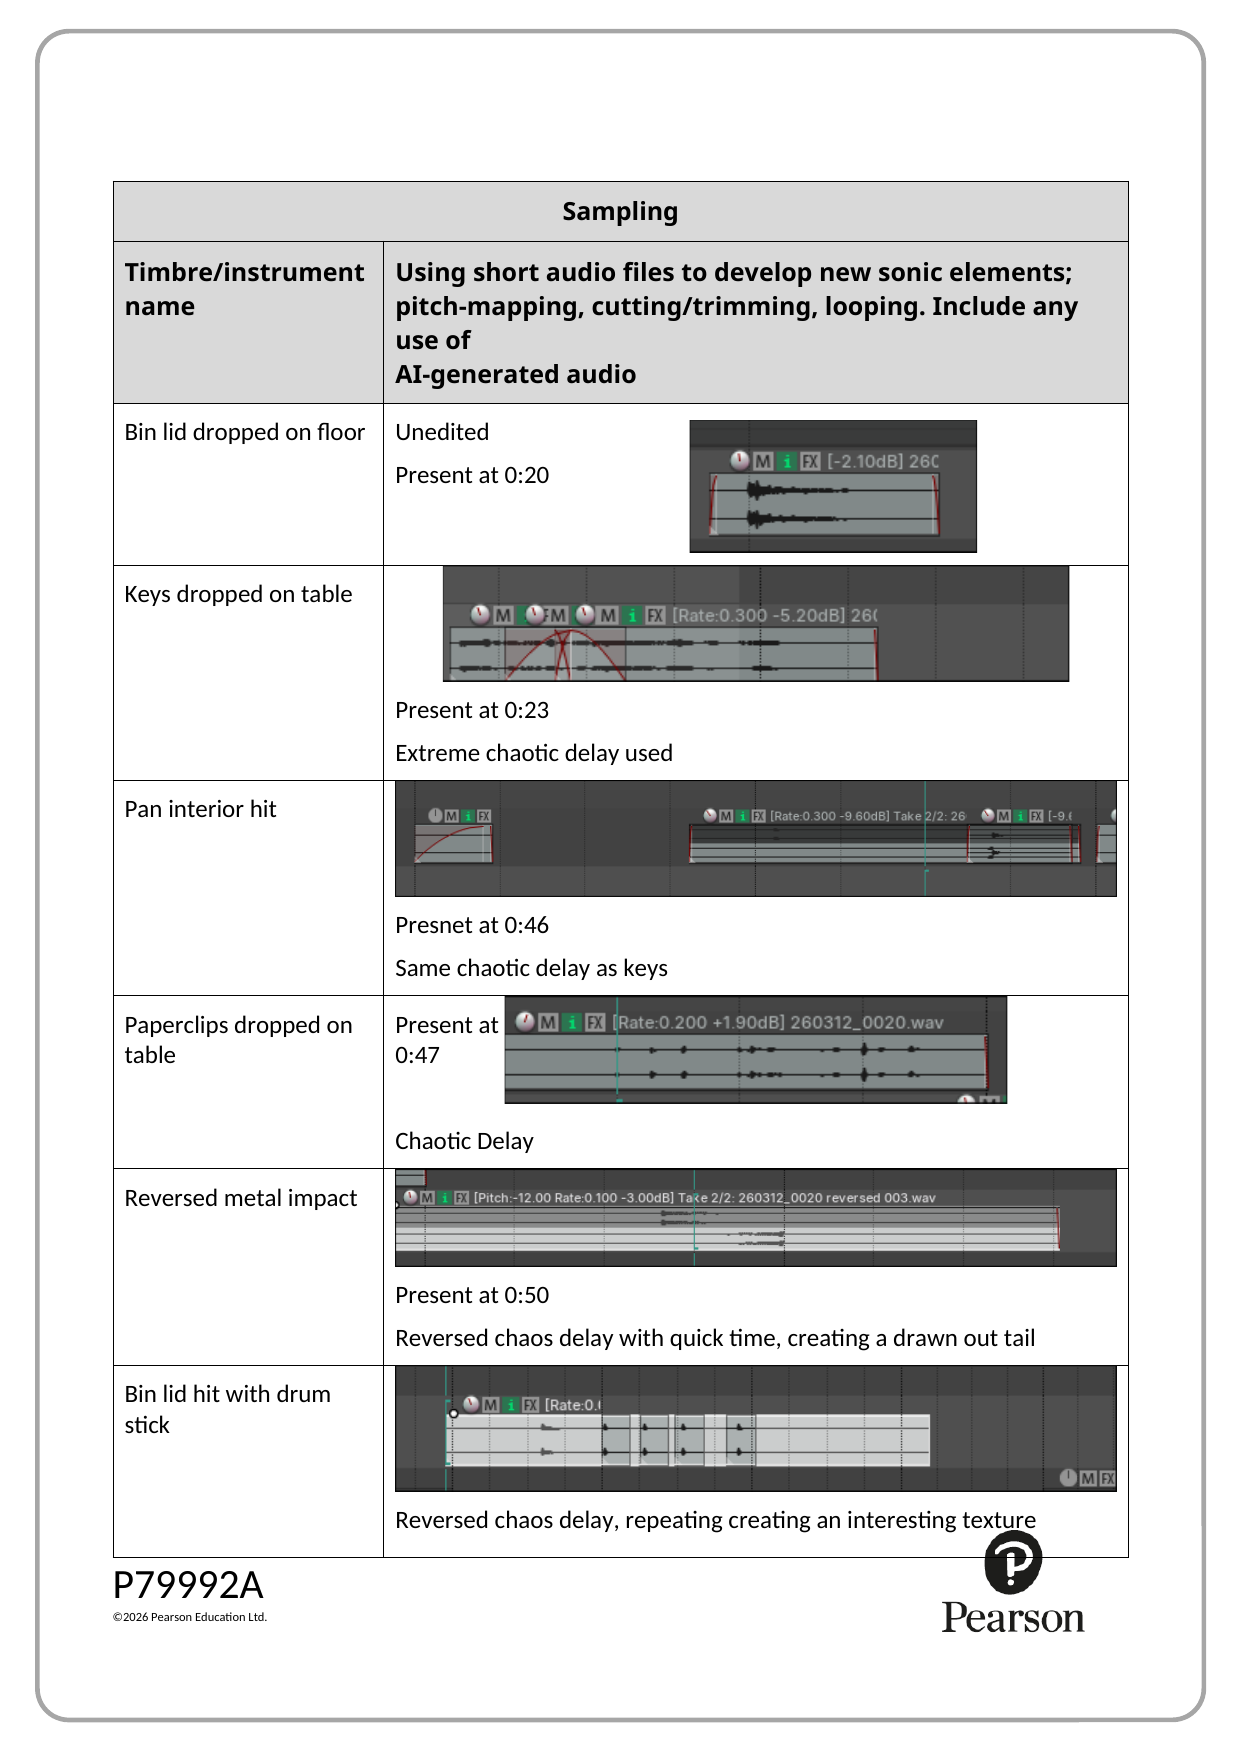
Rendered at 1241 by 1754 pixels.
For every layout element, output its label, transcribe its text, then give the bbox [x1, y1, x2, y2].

picture [689, 420, 978, 553]
table_cell Unedited Present at 0:20 [384, 404, 1128, 565]
table_cell Reversed chaos delay, repeating creating an interesting texture [384, 1366, 1128, 1557]
table_cell Present at 0:23 Extreme chaotic delay used [384, 566, 1128, 780]
table_cell Presnet at 0:46 Same chaotic delay as keys [384, 781, 1128, 995]
picture [504, 996, 1008, 1104]
table_cell Reversed metal impact [114, 1169, 383, 1365]
picture [395, 1365, 1117, 1492]
table_cell Present at 0:47 Chaotic Delay [384, 996, 1128, 1168]
table_cell Paperclips dropped on table [114, 996, 383, 1168]
table_cell Keys dropped on table [114, 566, 383, 780]
table_cell Present at 0:50 Reversed chaos delay with quick time, creating a drawn out tail [384, 1169, 1128, 1365]
picture [395, 781, 1117, 897]
picture [942, 1558, 1087, 1638]
picture [442, 565, 1070, 682]
table_cell Bin lid hit with drum stick [114, 1366, 383, 1557]
table_cell Bin lid dropped on floor [114, 404, 383, 565]
table_header Sampling [114, 182, 1128, 241]
table_cell Timbre/instrument name [114, 242, 383, 403]
table_cell Using short audio files to develop new sonic elements; pitch-mapping, cutting/trimming, looping. Include any use of AI-generated audio [384, 242, 1128, 403]
table_cell Pan interior hit [114, 781, 383, 995]
picture [395, 1169, 1117, 1267]
